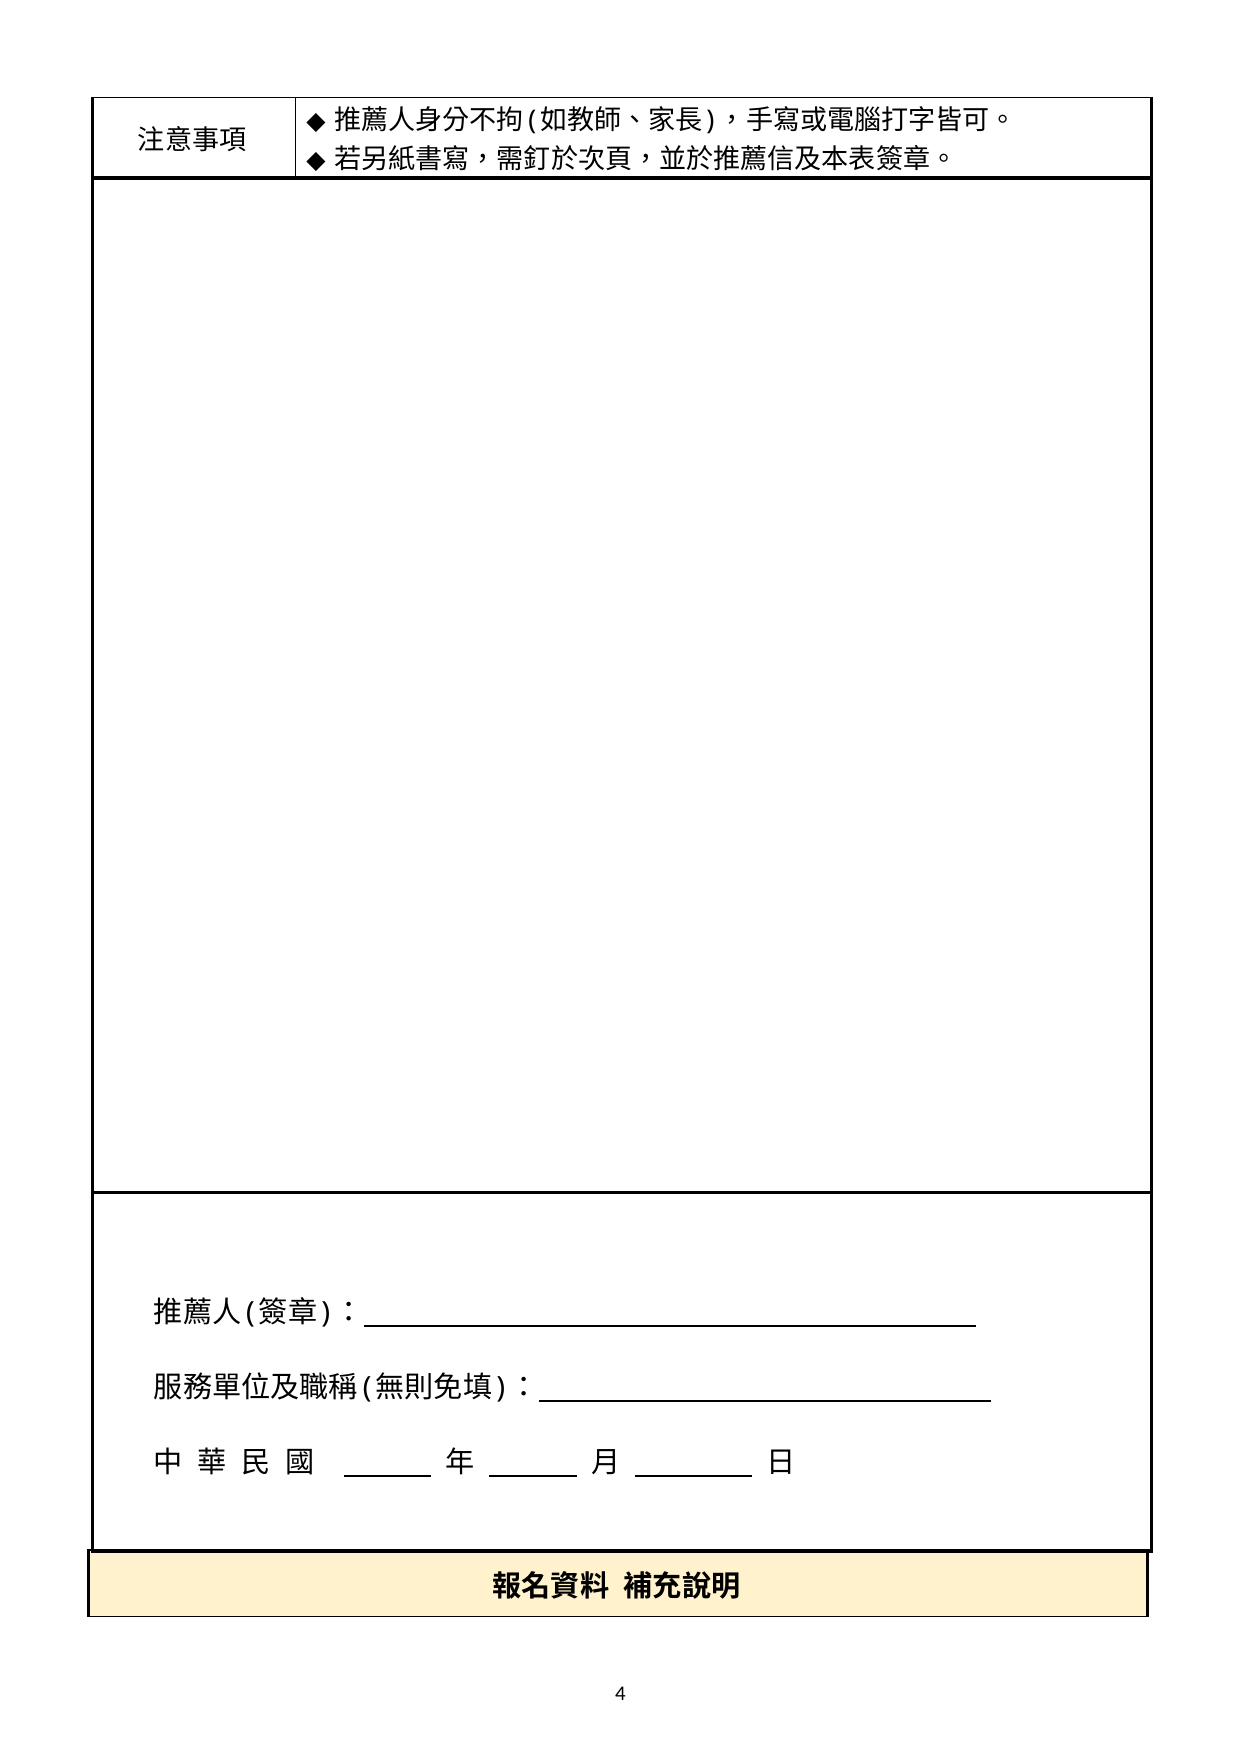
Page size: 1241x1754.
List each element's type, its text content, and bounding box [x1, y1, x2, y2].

table_cell 推薦人(簽章)： 服務單位及職稱(無則免填)： 中 華 民 國 年 月 日 [94, 1194, 1150, 1549]
table_cell 推薦人身分不拘(如教師、家長)，手寫或電腦打字皆可。 若另紙書寫，需釘於次頁，並於推薦信及本表簽章。 [296, 98, 1150, 176]
table_cell 注意事項 [94, 98, 295, 176]
table_cell [94, 180, 1150, 1191]
table_cell 報名資料 補充說明 [90, 1551, 1146, 1616]
